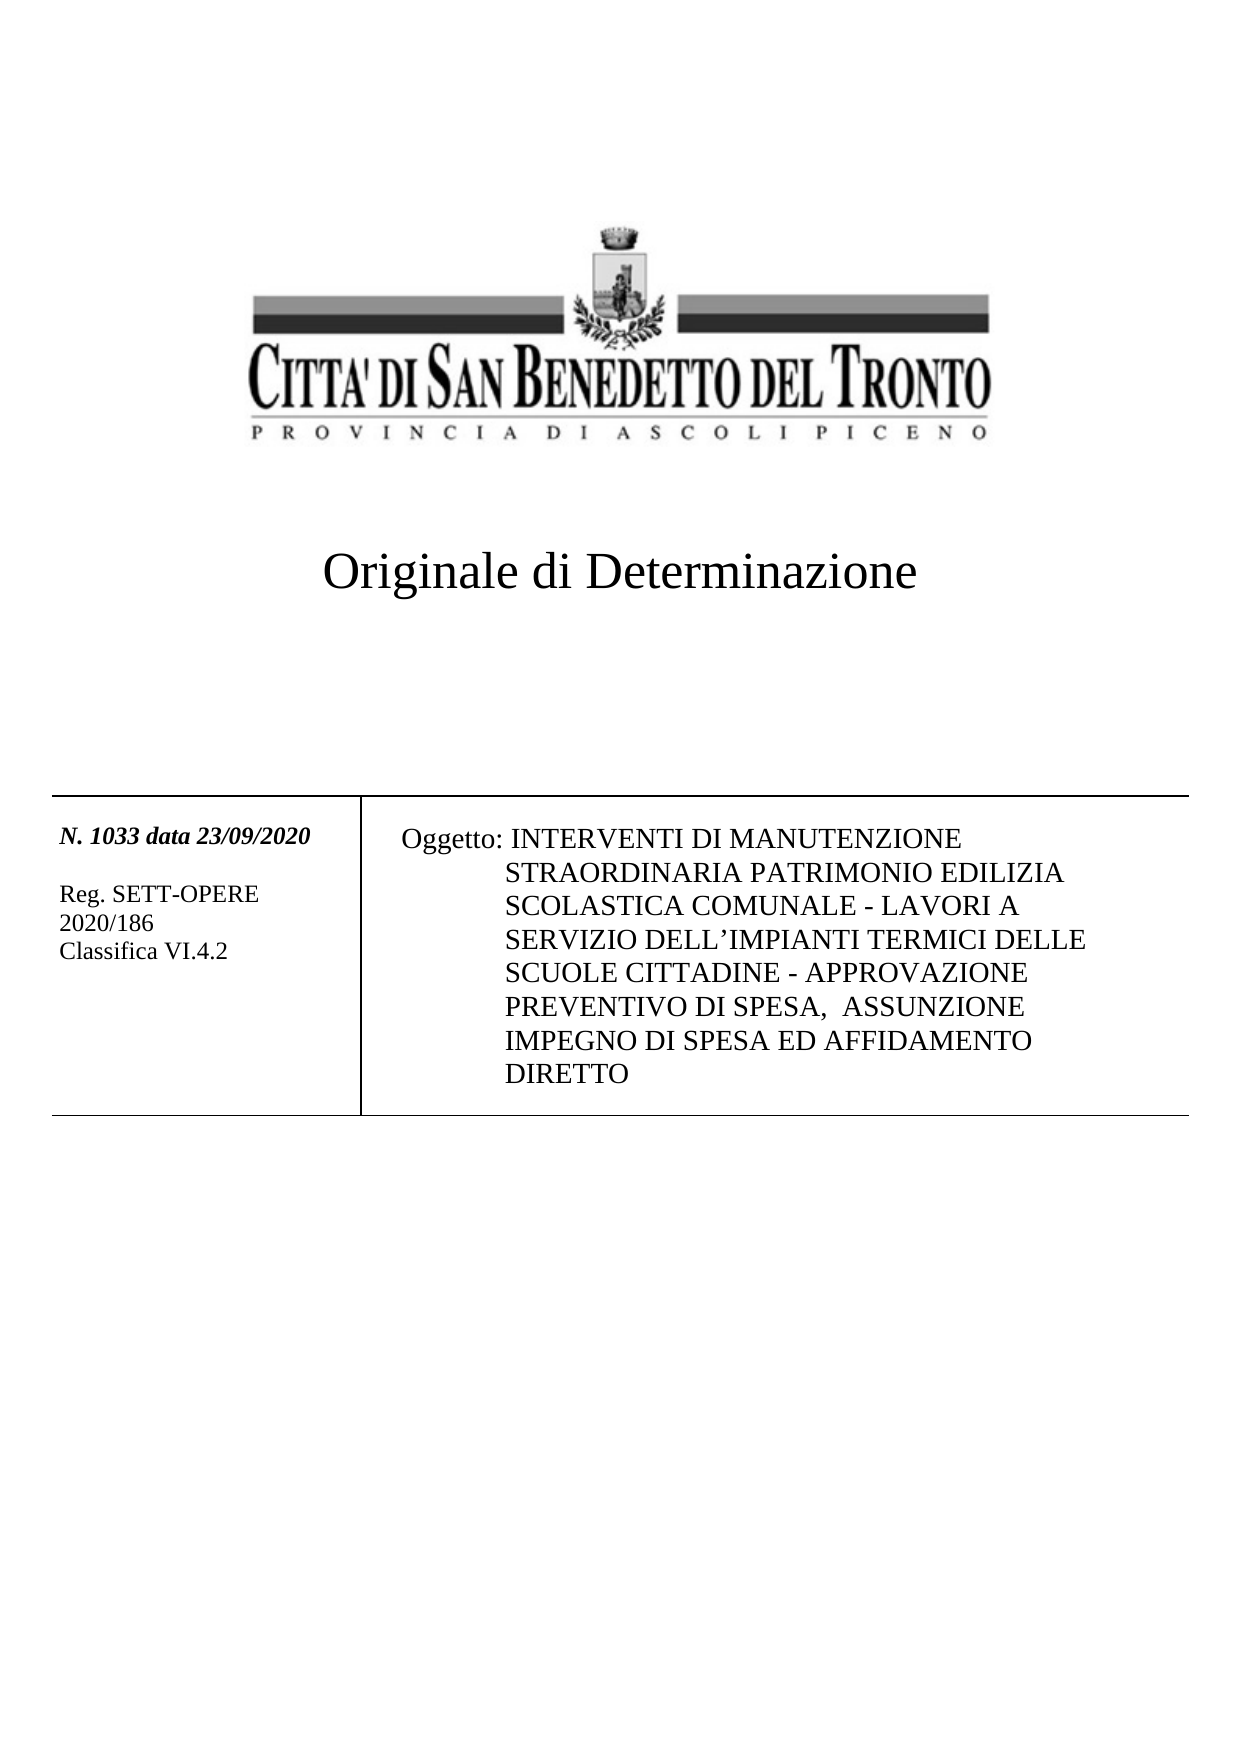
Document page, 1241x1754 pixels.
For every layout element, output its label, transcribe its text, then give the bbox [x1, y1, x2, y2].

table_header Oggetto: INTERVENTI DI MANUTENZIONE STRAORDINARIA PATRIMONIO EDILIZIA SCOLASTICA COMUNALE - LAVORI A SERVIZIO DELL’IMPIANTI TERMICI DELLE SCUOLE CITTADINE - APPROVAZIONE PREVENTIVO DI SPESA, ASSUNZIONE IMPEGNO DI SPESA ED AFFIDAMENTO DIRETTO [362, 797, 1189, 1115]
table_header N. 1033 data 23/09/2020 Reg. SETT-OPERE 2020/186 Classifica VI.4.2 [52, 797, 360, 1115]
text Originale di Determinazione [59, 540, 1181, 600]
picture [244, 221, 996, 447]
